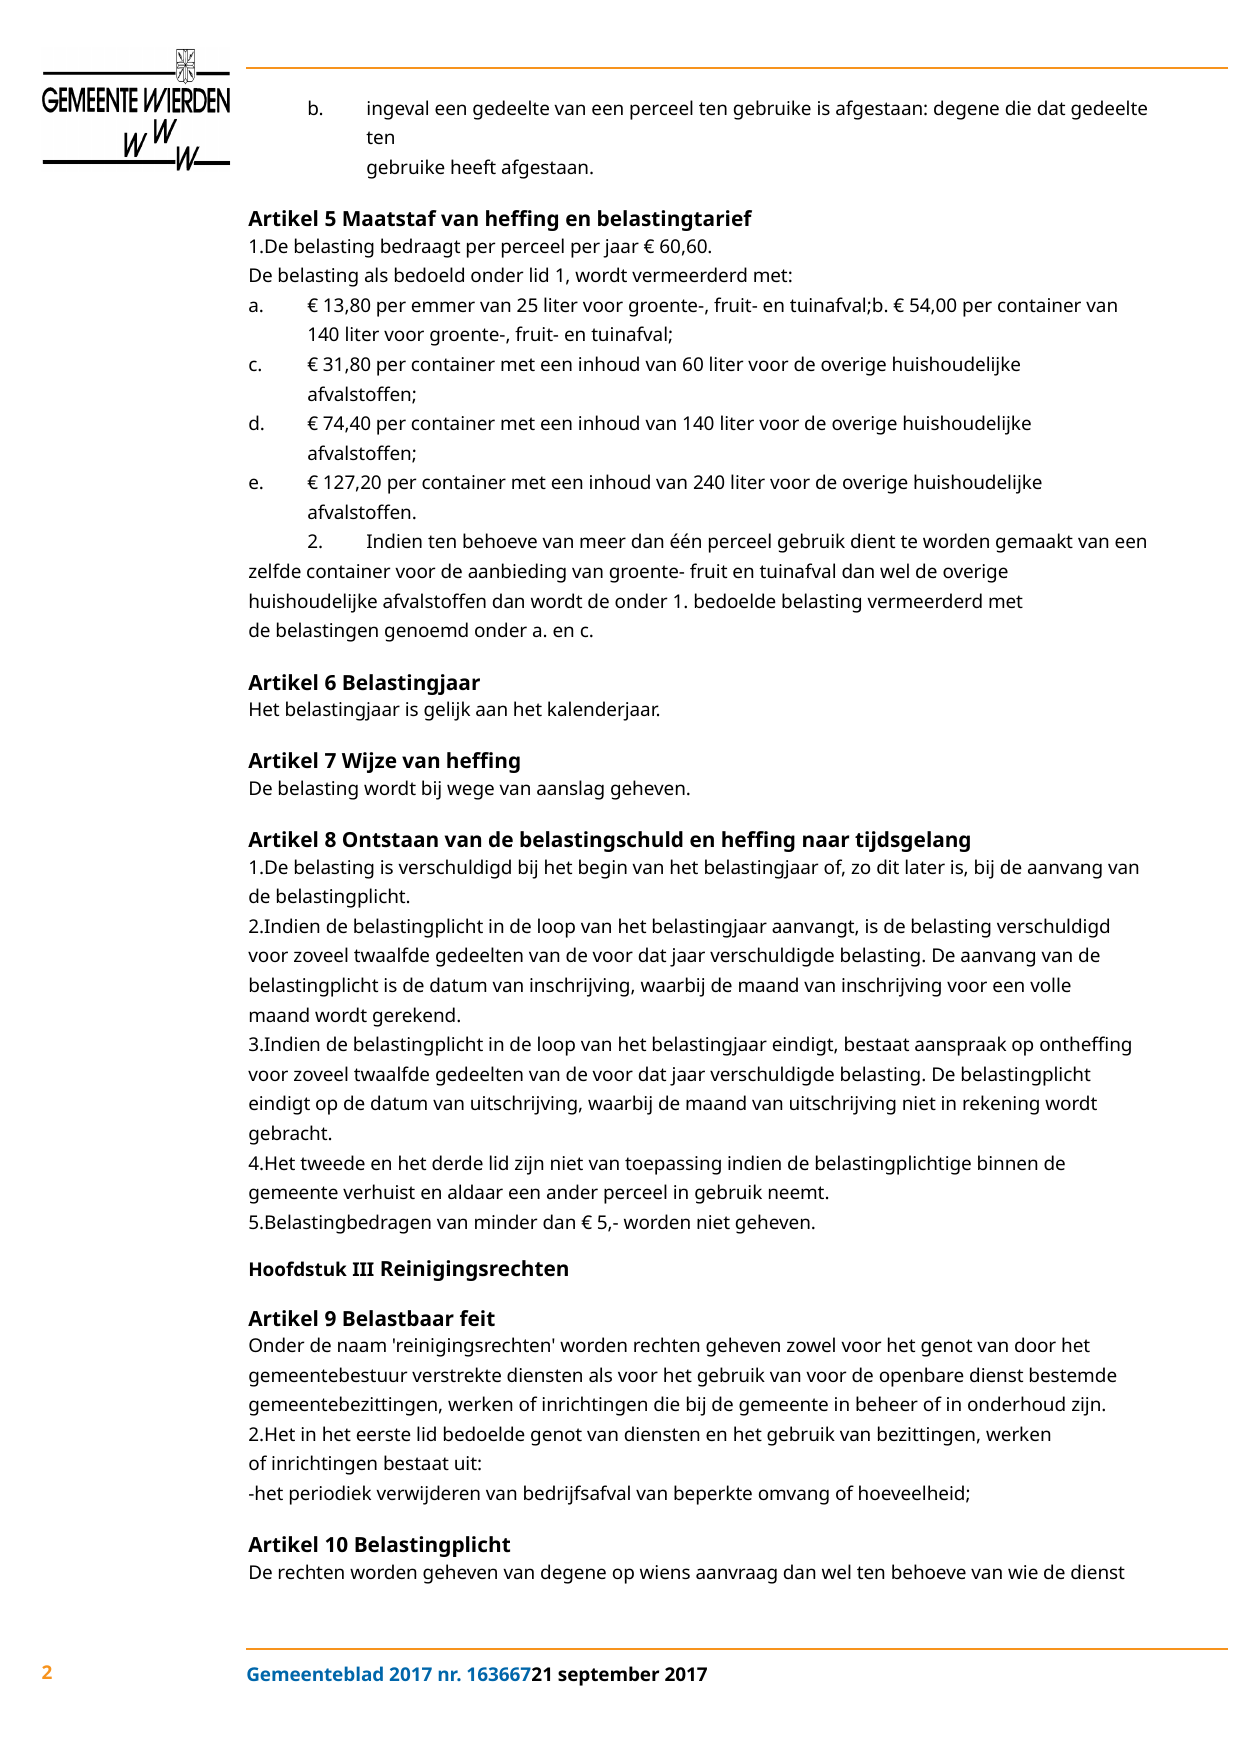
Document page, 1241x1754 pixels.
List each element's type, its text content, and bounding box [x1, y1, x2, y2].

text Artikel 8 Ontstaan van de belastingschuld en heffing naar tijdsgelang [248, 826, 1152, 854]
text Artikel 5 Maatstaf van heffing en belastingtarief [248, 204, 1152, 233]
list afvalstoffen; [248, 381, 1152, 406]
list gebruike heeft afgestaan. [307, 154, 1152, 180]
text eindigt op de datum van uitschrijving, waarbij de maand van uitschrijving niet in rekening wordt [248, 1091, 1152, 1116]
text De rechten worden geheven van degene op wiens aanvraag dan wel ten behoeve van wie de dienst [248, 1559, 1152, 1585]
list € 31,80 per container met een inhoud van 60 liter voor de overige huishoudelijke [248, 351, 1152, 377]
text de belastingen genoemd onder a. en c. [248, 617, 1152, 643]
text of inrichtingen bestaat uit: [248, 1451, 1152, 1476]
text 5.Belastingbedragen van minder dan € 5,- worden niet geheven. [248, 1209, 1152, 1235]
text huishoudelijke afvalstoffen dan wordt de onder 1. bedoelde belasting vermeerderd met [248, 588, 1152, 613]
text zelfde container voor de aanbieding van groente- fruit en tuinafval dan wel de overige [248, 558, 1152, 584]
text belastingplicht is de datum van inschrijving, waarbij de maand van inschrijving voor een volle [248, 972, 1152, 998]
text de belastingplicht. [248, 883, 1152, 909]
list Indien ten behoeve van meer dan één perceel gebruik dient te worden gemaakt van een [307, 529, 1152, 554]
text gebracht. [248, 1120, 1152, 1146]
text De belasting als bedoeld onder lid 1, wordt vermeerderd met: [248, 262, 1152, 288]
text maand wordt gerekend. [248, 1002, 1152, 1028]
text voor zoveel twaalfde gedeelten van de voor dat jaar verschuldigde belasting. De belastingplicht [248, 1061, 1152, 1087]
text Artikel 9 Belastbaar feit [248, 1304, 1152, 1332]
text 2.Indien de belastingplicht in de loop van het belastingjaar aanvangt, is de belasting verschuldigd [248, 913, 1152, 939]
list € 74,40 per container met een inhoud van 140 liter voor de overige huishoudelijke [248, 410, 1152, 436]
list afvalstoffen. [248, 499, 1152, 525]
text Artikel 7 Wijze van heffing [248, 747, 1152, 775]
text 3.Indien de belastingplicht in de loop van het belastingjaar eindigt, bestaat aanspraak op ontheffing [248, 1031, 1152, 1057]
text 4.Het tweede en het derde lid zijn niet van toepassing indien de belastingplichtige binnen de [248, 1150, 1152, 1176]
text voor zoveel twaalfde gedeelten van de voor dat jaar verschuldigde belasting. De aanvang van de [248, 943, 1152, 968]
picture [41, 47, 231, 172]
text De belasting wordt bij wege van aanslag geheven. [248, 775, 1152, 801]
text Artikel 6 Belastingjaar [248, 668, 1152, 696]
list € 13,80 per emmer van 25 liter voor groente-, fruit- en tuinafval;b. € 54,00 per container van 140 liter voor groente-, fruit- en tuinafval; [248, 292, 1152, 347]
text Onder de naam 'reinigingsrechten' worden rechten geheven zowel voor het genot van door het gemeentebestuur verstrekte diensten als voor het gebruik van voor de openbare dienst bestemde gemeentebezittingen, werken of inrichtingen die bij de gemeente in beheer of in onderhoud zijn. [248, 1332, 1152, 1417]
list afvalstoffen; [248, 440, 1152, 466]
text 1.De belasting is verschuldigd bij het begin van het belastingjaar of, zo dit later is, bij de aanvang van [248, 854, 1152, 880]
text 1.De belasting bedraagt per perceel per jaar € 60,60. [248, 233, 1152, 258]
list ingeval een gedeelte van een perceel ten gebruike is afgestaan: degene die dat gedeelte ten [307, 95, 1152, 150]
text Hoofdstuk III Reinigingsrechten [248, 1254, 1152, 1283]
text Artikel 10 Belastingplicht [248, 1531, 1152, 1559]
text Het belastingjaar is gelijk aan het kalenderjaar. [248, 696, 1152, 722]
text 2.Het in het eerste lid bedoelde genot van diensten en het gebruik van bezittingen, werken [248, 1421, 1152, 1447]
text -het periodiek verwijderen van bedrijfsafval van beperkte omvang of hoeveelheid; [248, 1480, 1152, 1506]
list € 127,20 per container met een inhoud van 240 liter voor de overige huishoudelijke [248, 469, 1152, 495]
text gemeente verhuist en aldaar een ander perceel in gebruik neemt. [248, 1179, 1152, 1205]
